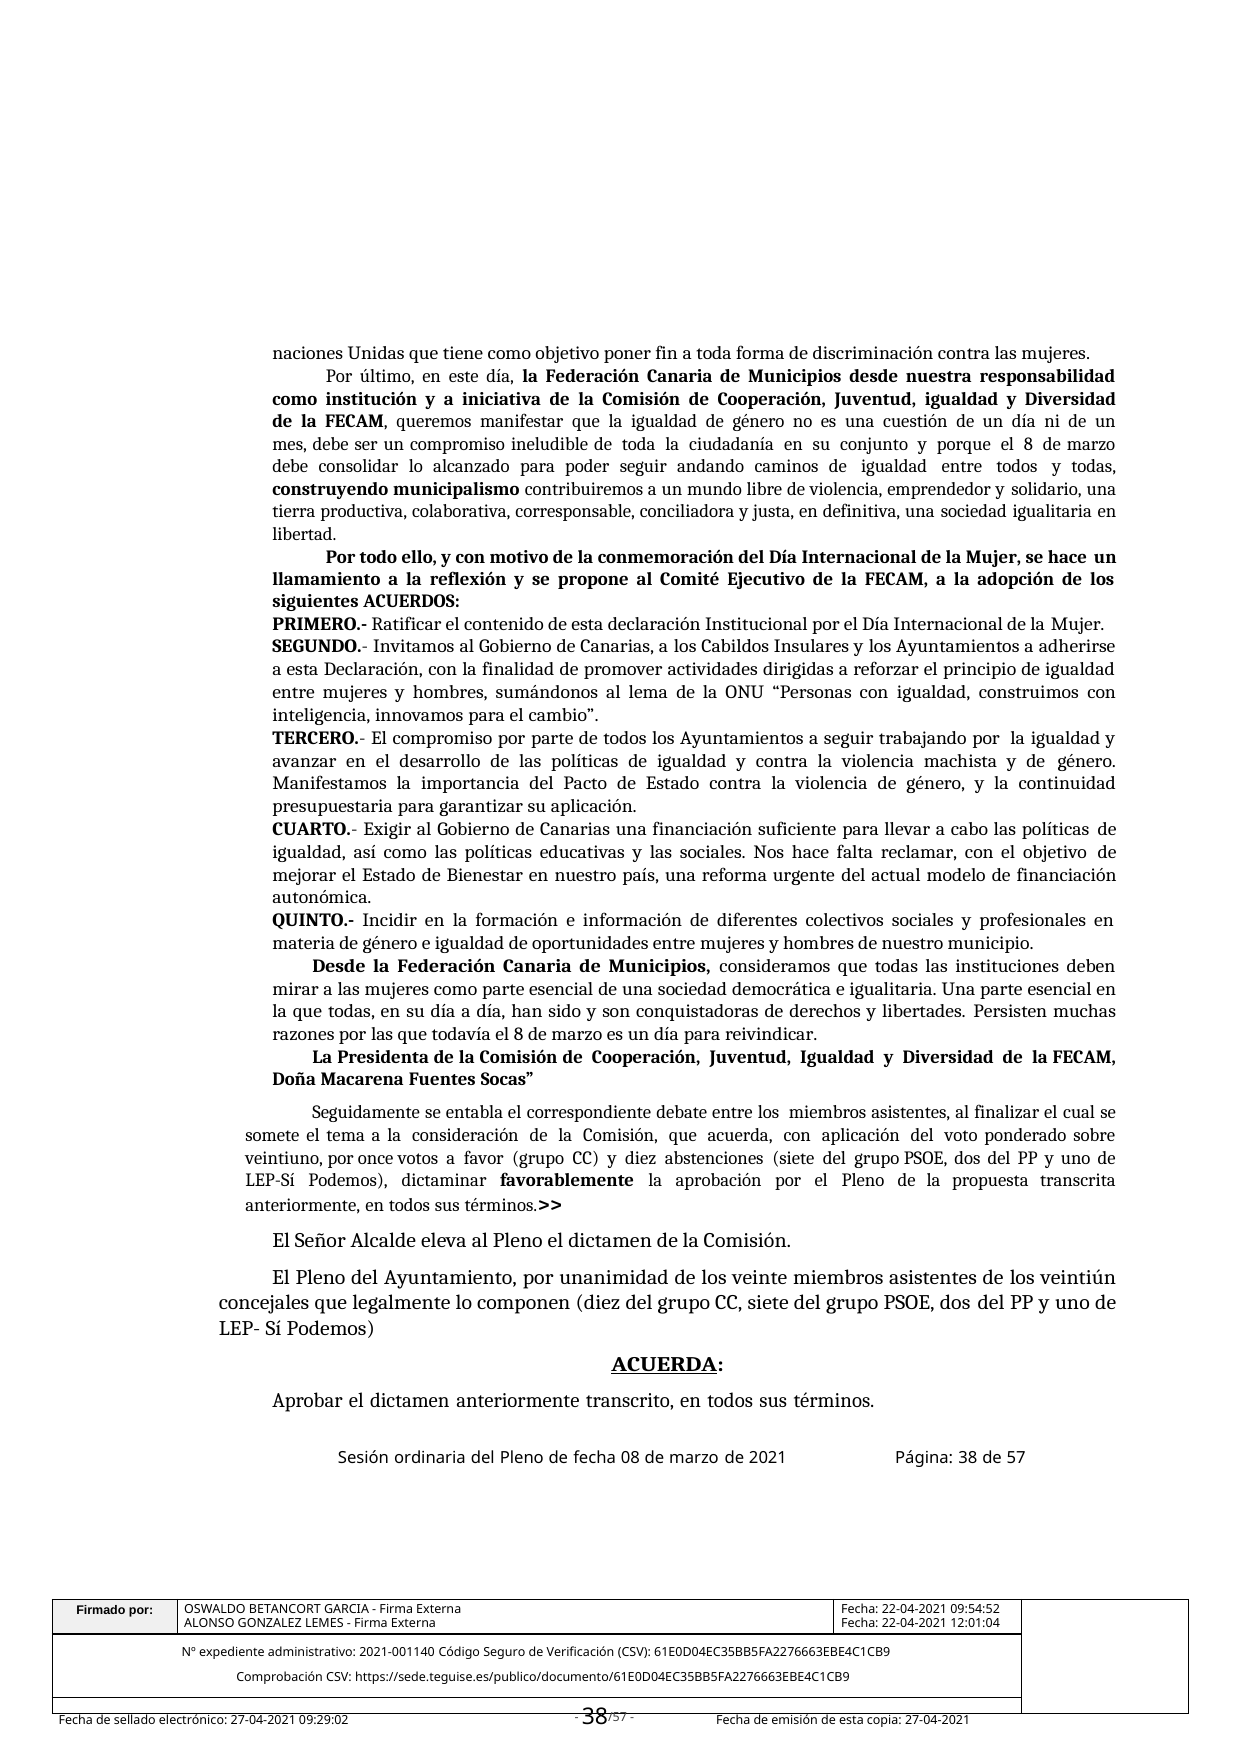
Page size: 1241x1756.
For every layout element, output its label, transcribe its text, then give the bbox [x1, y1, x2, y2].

text SEGUNDO.- Invitamos al Gobierno de Canarias, a los Cabildos Insulares y los Ayuntamientos a adherirse a esta Declaración, con la finalidad de promover actividades dirigidas a reforzar el principio de igualdad entre mujeres y hombres, sumándonos al lema de la ONU “Personas con igualdad, construimos con inteligencia, innovamos para el cambio”. [272, 636, 1116, 726]
text Desde la Federación Canaria de Municipios, consideramos que todas las instituciones deben mirar a las mujeres como parte esencial de una sociedad democrática e igualitaria. Una parte esencial en la que todas, en su día a día, han sido y son conquistadoras de derechos y libertades. Persisten muchas razones por las que todavía el 8 de marzo es un día para reivindicar. [272, 955, 1116, 1045]
text El Señor Alcalde eleva al Pleno el dictamen de la Comisión. [272, 1229, 1201, 1253]
text ACUERDA: [230, 1353, 1104, 1377]
text Aprobar el dictamen anteriormente transcrito, en todos sus términos. [272, 1389, 1201, 1413]
text Por último, en este día, la Federación Canaria de Municipios desde nuestra responsabilidad como institución y a iniciativa de la Comisión de Cooperación, Juventud, igualdad y Diversidad de la FECAM, queremos manifestar que la igualdad de género no es una cuestión de un día ni de un mes, debe ser un compromiso ineludible de toda la ciudadanía en su conjunto y porque el 8 de marzo debe consolidar lo alcanzado para poder seguir andando caminos de igualdad entre todos y todas, construyendo municipalismo contribuiremos a un mundo libre de violencia, emprendedor y solidario, una tierra productiva, colaborativa, corresponsable, conciliadora y justa, en definitiva, una sociedad igualitaria en libertad. [272, 365, 1116, 545]
text naciones Unidas que tiene como objetivo poner fin a toda forma de discriminación contra las mujeres. [272, 342, 1115, 364]
text Sesión ordinaria del Pleno de fecha 08 de marzo de 2021 Página: 38 de 57 [338, 1445, 1201, 1468]
subtitle La Presidenta de la Comisión de Cooperación, Juventud, Igualdad y Diversidad de la FECAM, Doña Macarena Fuentes Socas” [272, 1047, 1117, 1090]
text QUINTO.- Incidir en la formación e información de diferentes colectivos sociales y profesionales en materia de género e igualdad de oportunidades entre mujeres y hombres de nuestro municipio. [272, 910, 1115, 954]
text PRIMERO.- Ratificar el contenido de esta declaración Institucional por el Día Internacional de la Mujer. [272, 613, 1116, 635]
text El Pleno del Ayuntamiento, por unanimidad de los veinte miembros asistentes de los veintiún concejales que legalmente lo componen (diez del grupo CC, siete del grupo PSOE, dos del PP y uno de LEP- Sí Podemos) [218, 1266, 1116, 1340]
subtitle Por todo ello, y con motivo de la conmemoración del Día Internacional de la Mujer, se hace un llamamiento a la reflexión y se propone al Comité Ejecutivo de la FECAM, a la adopción de los siguientes ACUERDOS: [272, 547, 1116, 612]
text TERCERO.- El compromiso por parte de todos los Ayuntamientos a seguir trabajando por la igualdad y avanzar en el desarrollo de las políticas de igualdad y contra la violencia machista y de género. Manifestamos la importancia del Pacto de Estado contra la violencia de género, y la continuidad presupuestaria para garantizar su aplicación. [272, 727, 1116, 817]
text Seguidamente se entabla el correspondiente debate entre los miembros asistentes, al finalizar el cual se somete el tema a la consideración de la Comisión, que acuerda, con aplicación del voto ponderado sobre veintiuno, por once votos a favor (grupo CC) y diez abstenciones (siete del grupo PSOE, dos del PP y uno de LEP-Sí Podemos), dictaminar favorablemente la aprobación por el Pleno de la propuesta transcrita anteriormente, en todos sus términos.>> [245, 1102, 1116, 1216]
text CUARTO.- Exigir al Gobierno de Canarias una financiación suficiente para llevar a cabo las políticas de igualdad, así como las políticas educativas y las sociales. Nos hace falta reclamar, con el objetivo de mejorar el Estado de Bienestar en nuestro país, una reforma urgente del actual modelo de financiación autonómica. [272, 818, 1116, 908]
